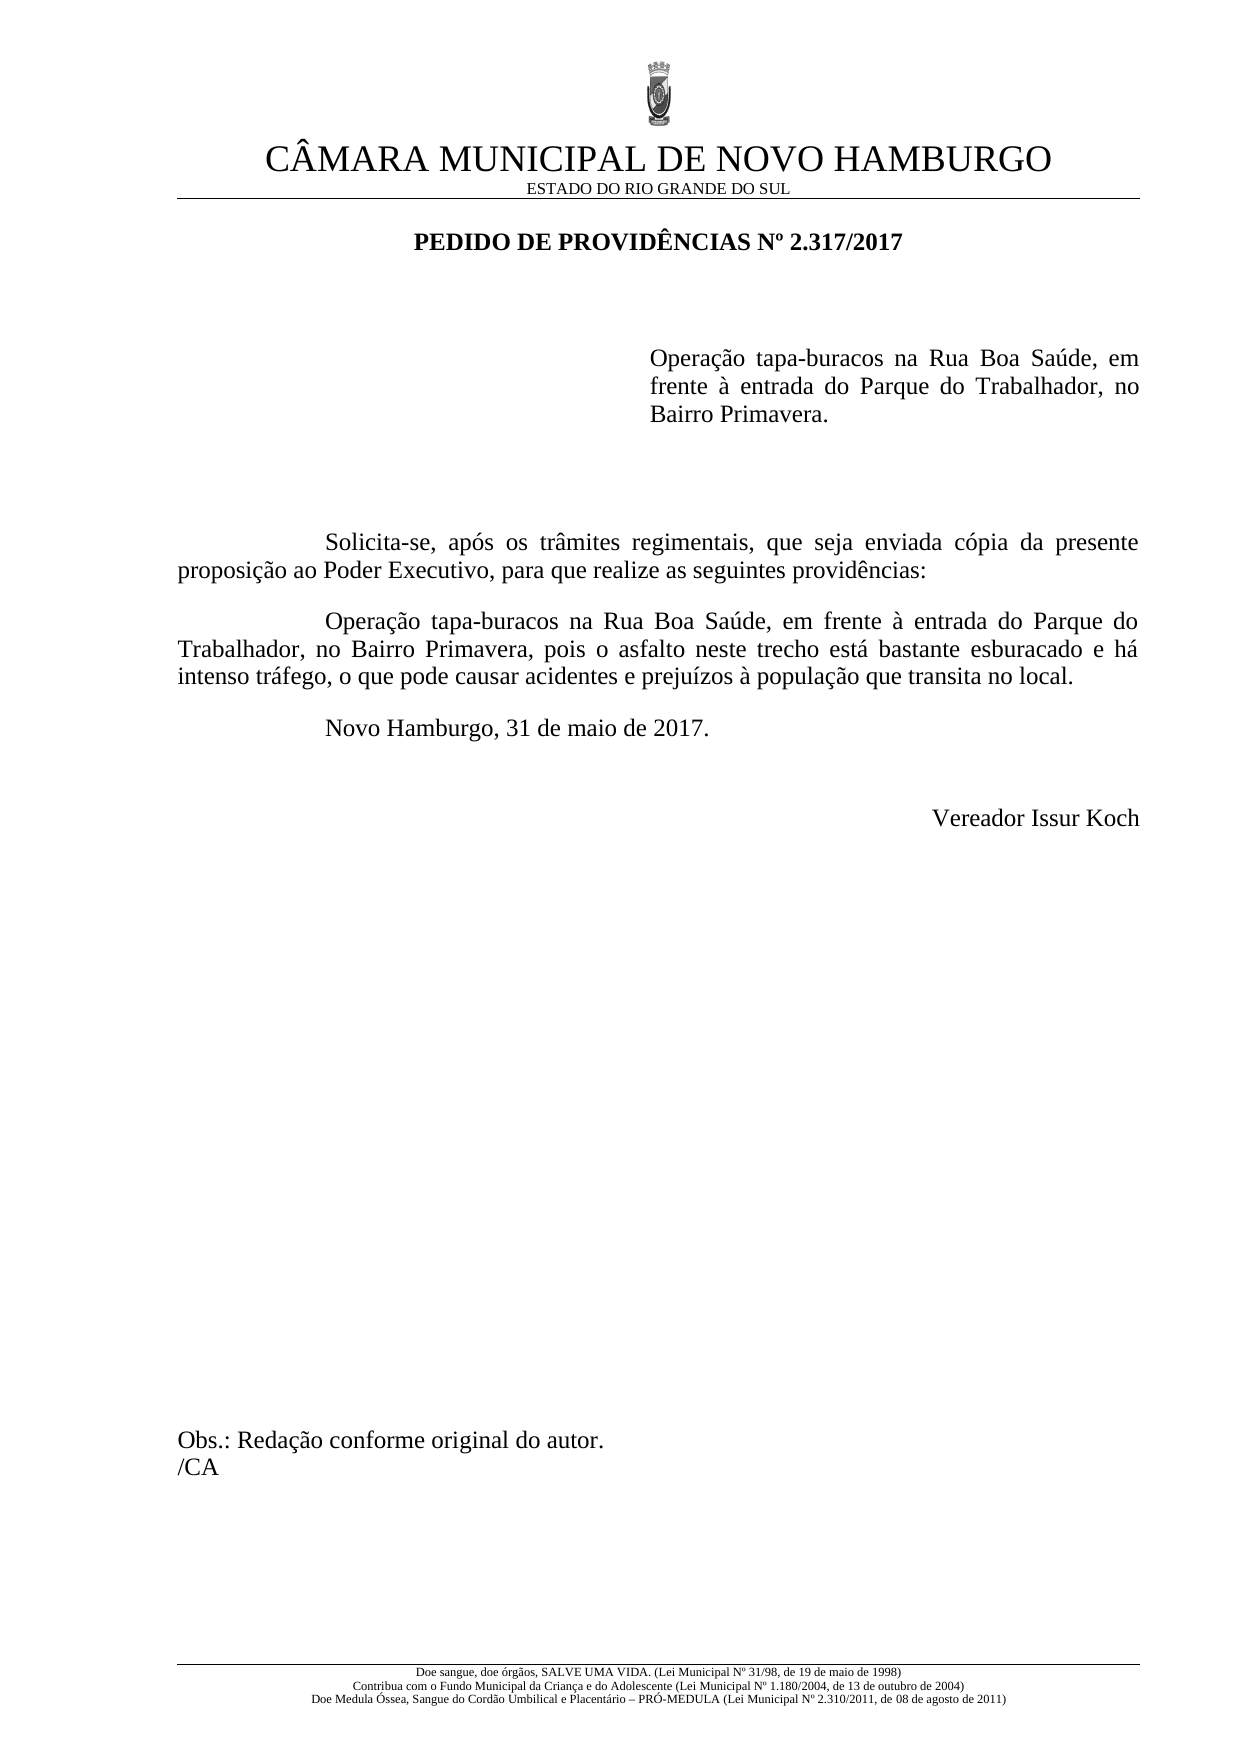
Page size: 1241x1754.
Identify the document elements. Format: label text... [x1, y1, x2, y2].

text Operação tapa-buracos na Rua Boa Saúde, em frente à entrada do Parque do Trabalhador, no Bairro Primavera, pois o asfalto neste trecho está bastante esburacado e há intenso tráfego, o que pode causar acidentes e prejuízos à população que transita no local. [177, 607, 1140, 690]
text Operação tapa-buracos na Rua Boa Saúde, em frente à entrada do Parque do Trabalhador, no Bairro Primavera. [649, 344, 1140, 428]
text Solicita-se, após os trâmites regimentais, que seja enviada cópia da presente proposição ao Poder Executivo, para que realize as seguintes providências: [177, 528, 1140, 583]
text Obs.: Redação conforme original do autor. [177, 1426, 1140, 1453]
text /CA [177, 1453, 1140, 1481]
text PEDIDO DE PROVIDÊNCIAS Nº 2.317/2017 [177, 228, 1140, 256]
text Novo Hamburgo, 31 de maio de 2017. [177, 714, 1140, 741]
text Vereador Issur Koch [177, 804, 1140, 832]
